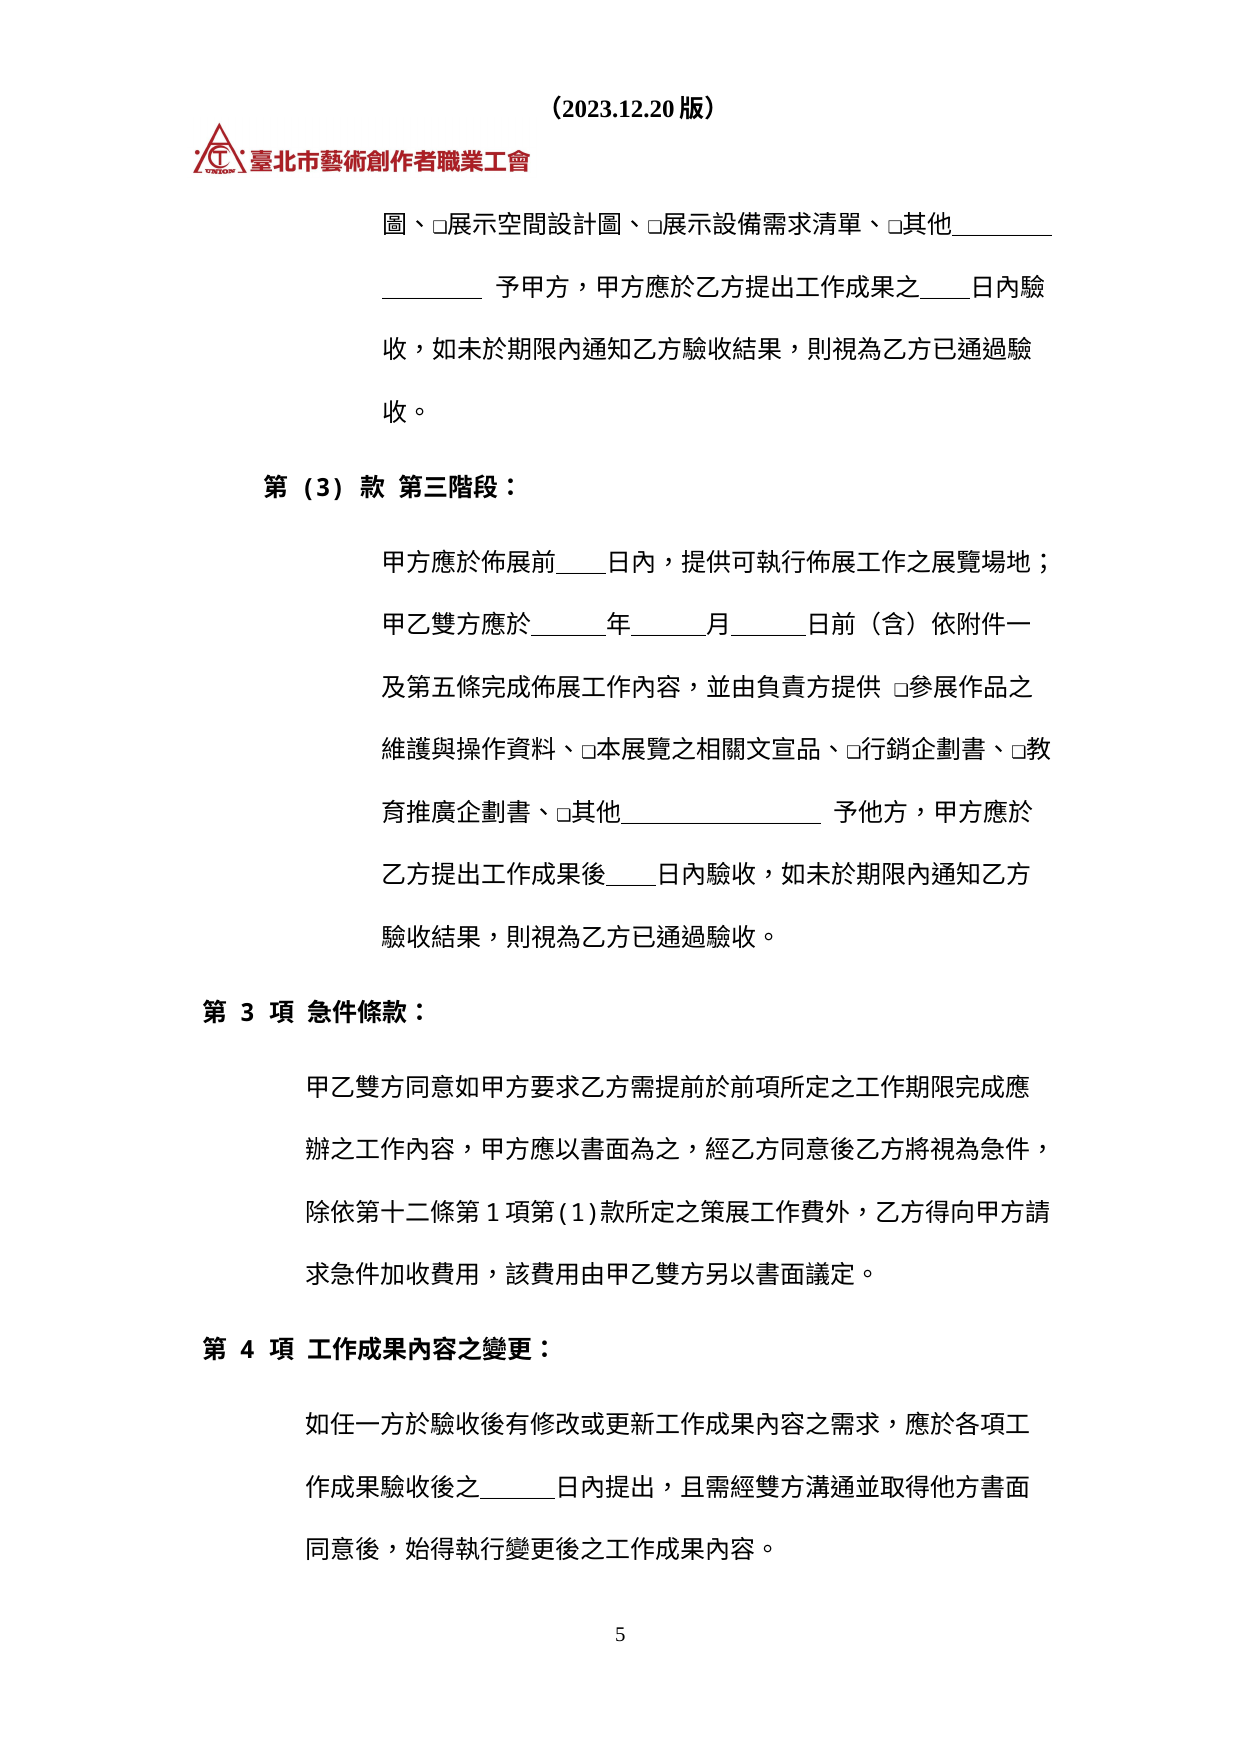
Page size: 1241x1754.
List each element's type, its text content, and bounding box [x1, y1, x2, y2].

text 第 (3) 款 第三階段： [263, 443, 1053, 506]
text 如任一方於驗收後有修改或更新工作成果內容之需求，應於各項工作成果驗收後之＿＿＿日內提出，且需經雙方溝通並取得他方書面同意後，始得執行變更後之工作成果內容。 [305, 1381, 1053, 1568]
text 甲方應於佈展前＿＿日內，提供可執行佈展工作之展覽場地；甲乙雙方應於＿＿＿年＿＿＿月＿＿＿日前（含）依附件一及第五條完成佈展工作內容，並由負責方提供 ❏參展作品之維護與操作資料、❏本展覽之相關文宣品、❏行銷企劃書、❏教育推廣企劃書、❏其他＿＿＿＿＿＿＿＿ 予他方，甲方應於乙方提出工作成果後＿＿日內驗收，如未於期限內通知乙方驗收結果，則視為乙方已通過驗收。 [381, 518, 1053, 956]
text 圖、❏展示空間設計圖、❏展示設備需求清單、❏其他＿＿＿＿＿＿＿＿ 予甲方，甲方應於乙方提出工作成果之＿＿日內驗收，如未於期限內通知乙方驗收結果，則視為乙方已通過驗收。 [382, 181, 1053, 431]
text 第 3 項 急件條款： [202, 968, 1053, 1031]
text 甲乙雙方同意如甲方要求乙方需提前於前項所定之工作期限完成應辦之工作內容，甲方應以書面為之，經乙方同意後乙方將視為急件，除依第十二條第1項第(1)款所定之策展工作費外，乙方得向甲方請求急件加收費用，該費用由甲乙雙方另以書面議定。 [305, 1043, 1053, 1293]
text 第 4 項 工作成果內容之變更： [202, 1306, 1053, 1368]
